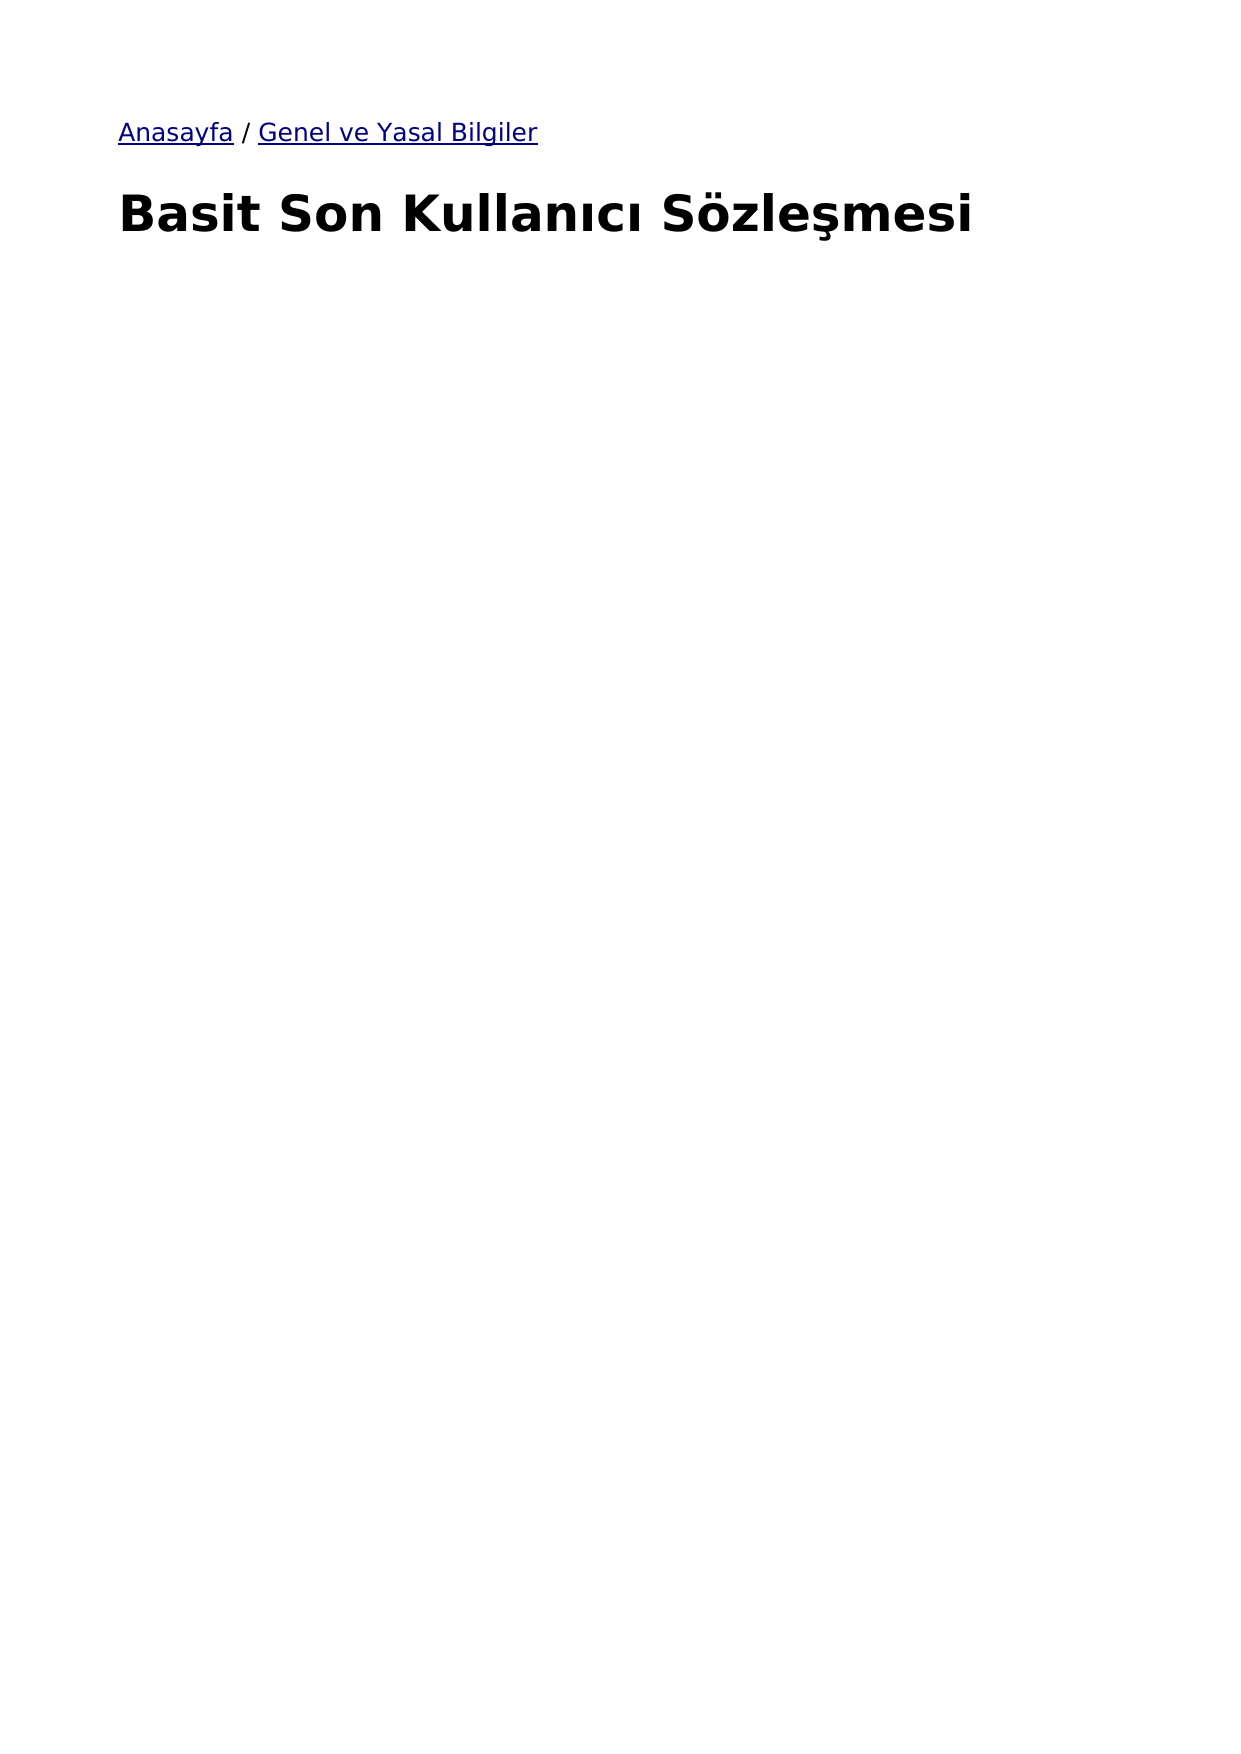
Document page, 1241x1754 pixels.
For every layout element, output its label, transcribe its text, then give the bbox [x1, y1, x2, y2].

subtitle Basit Son Kullanıcı Sözleşmesi [118, 185, 1122, 243]
text Anasayfa / Genel ve Yasal Bilgiler [118, 118, 1122, 147]
